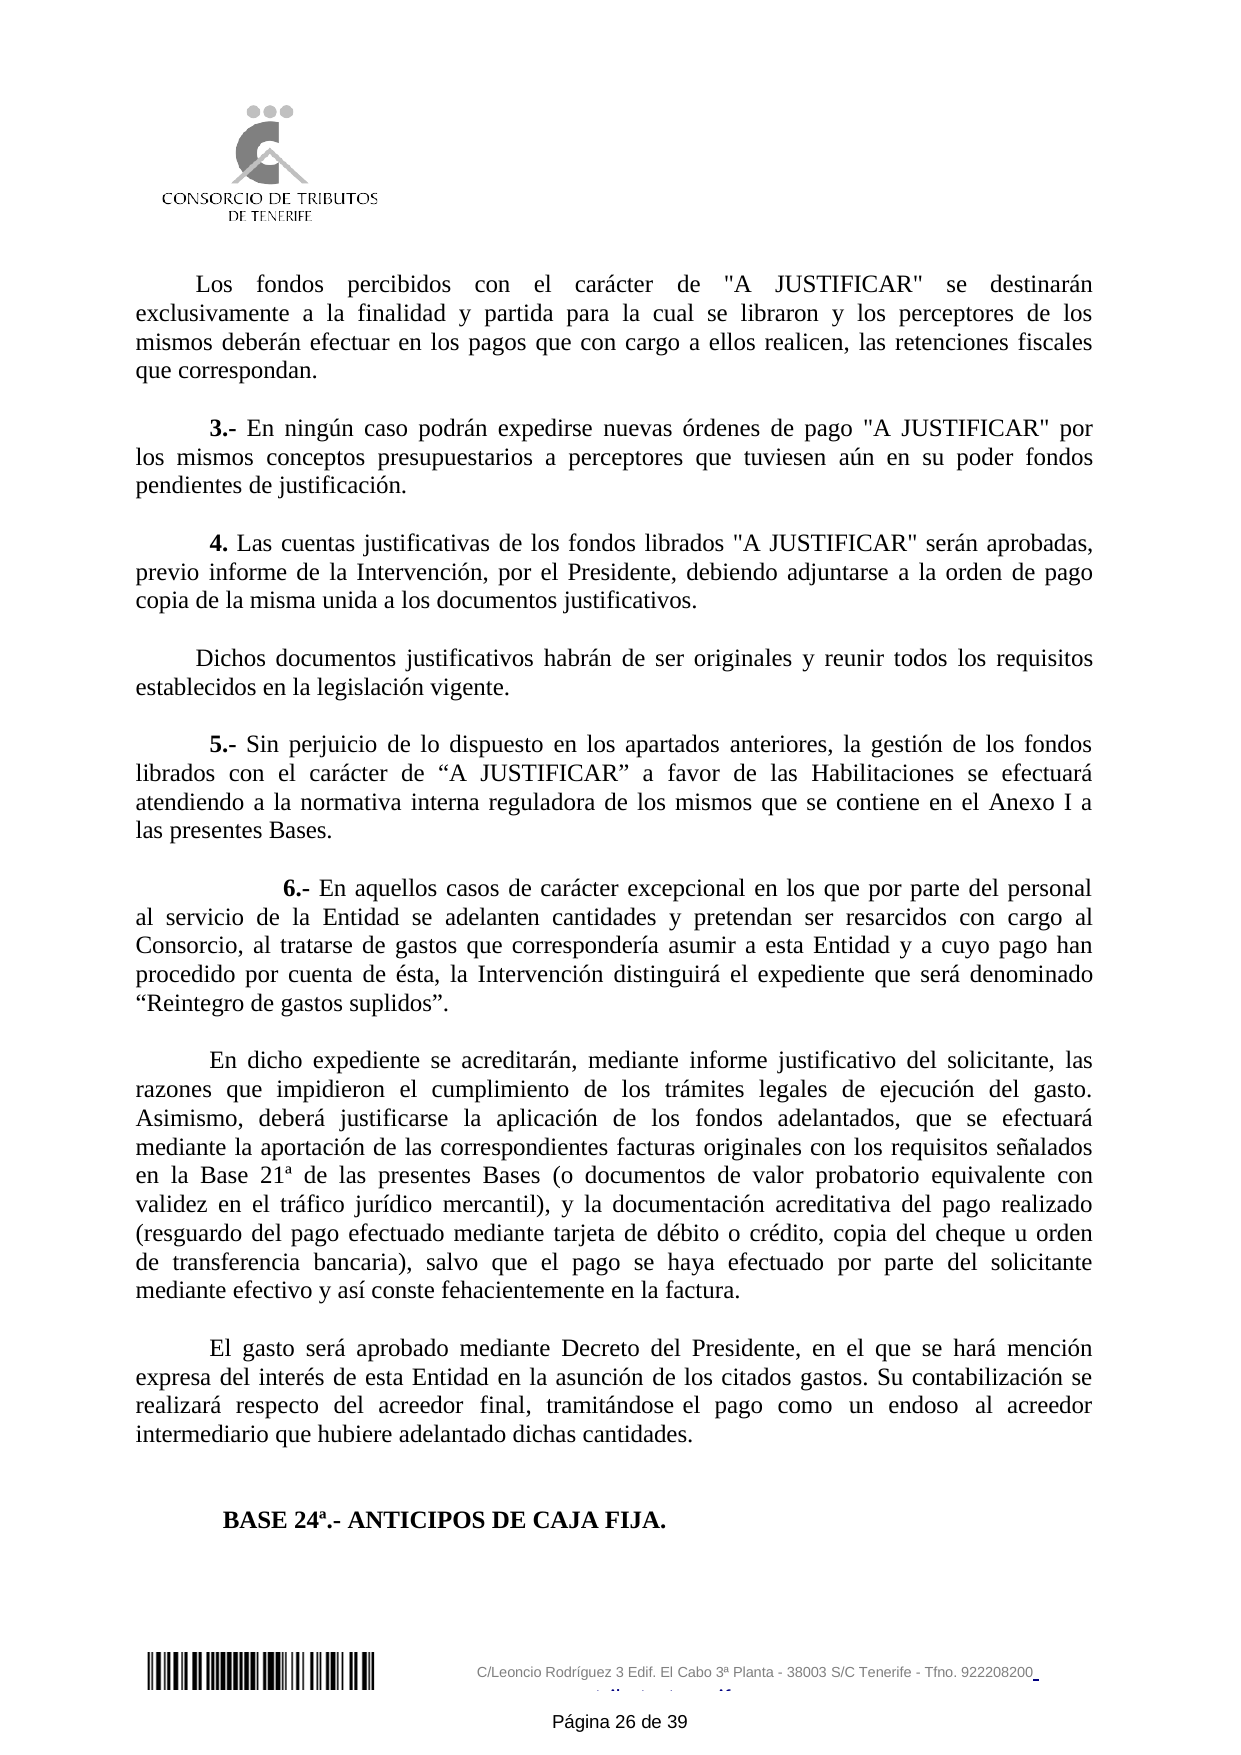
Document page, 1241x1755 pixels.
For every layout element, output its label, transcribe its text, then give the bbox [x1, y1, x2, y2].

text Dichos documentos justificativos habrán de ser originales y reunir todos los requisitos establecidos en la legislación vigente. [135, 643, 1093, 700]
text 6.- En aquellos casos de carácter excepcional en los que por parte del personal al servicio de la Entidad se adelanten cantidades y pretendan ser resarcidos con cargo al Consorcio, al tratarse de gastos que correspondería asumir a esta Entidad y a cuyo pago han procedido por cuenta de ésta, la Intervención distinguirá el expediente que será denominado “Reintegro de gastos suplidos”. [135, 873, 1093, 1017]
text En dicho expediente se acreditarán, mediante informe justificativo del solicitante, las razones que impidieron el cumplimiento de los trámites legales de ejecución del gasto. Asimismo, deberá justificarse la aplicación de los fondos adelantados, que se efectuará mediante la aportación de las correspondientes facturas originales con los requisitos señalados en la Base 21ª de las presentes Bases (o documentos de valor probatorio equivalente con validez en el tráfico jurídico mercantil), y la documentación acreditativa del pago realizado (resguardo del pago efectuado mediante tarjeta de débito o crédito, copia del cheque u orden de transferencia bancaria), salvo que el pago se haya efectuado por parte del solicitante mediante efectivo y así conste fehacientemente en la factura. [135, 1045, 1093, 1304]
text Los fondos percibidos con el carácter de "A JUSTIFICAR" se destinarán exclusivamente a la finalidad y partida para la cual se libraron y los perceptores de los mismos deberán efectuar en los pagos que con cargo a ellos realicen, las retenciones fiscales que correspondan. [135, 269, 1093, 384]
text 5.- Sin perjuicio de lo dispuesto en los apartados anteriores, la gestión de los fondos librados con el carácter de “A JUSTIFICAR” a favor de las Habilitaciones se efectuará atendiendo a la normativa interna reguladora de los mismos que se contiene en el Anexo I a las presentes Bases. [135, 729, 1093, 844]
text 3.- En ningún caso podrán expedirse nuevas órdenes de pago "A JUSTIFICAR" por los mismos conceptos presupuestarios a perceptores que tuviesen aún en su poder fondos pendientes de justificación. [135, 413, 1093, 499]
subtitle BASE 24ª.- ANTICIPOS DE CAJA FIJA. [223, 1505, 1105, 1534]
text El gasto será aprobado mediante Decreto del Presidente, en el que se hará mención expresa del interés de esta Entidad en la asunción de los citados gastos. Su contabilización se realizará respecto del acreedor final, tramitándose el pago como un endoso al acreedor intermediario que hubiere adelantado dichas cantidades. [135, 1333, 1093, 1448]
text 4. Las cuentas justificativas de los fondos librados "A JUSTIFICAR" serán aprobadas, previo informe de la Intervención, por el Presidente, debiendo adjuntarse a la orden de pago copia de la misma unida a los documentos justificativos. [135, 528, 1093, 614]
